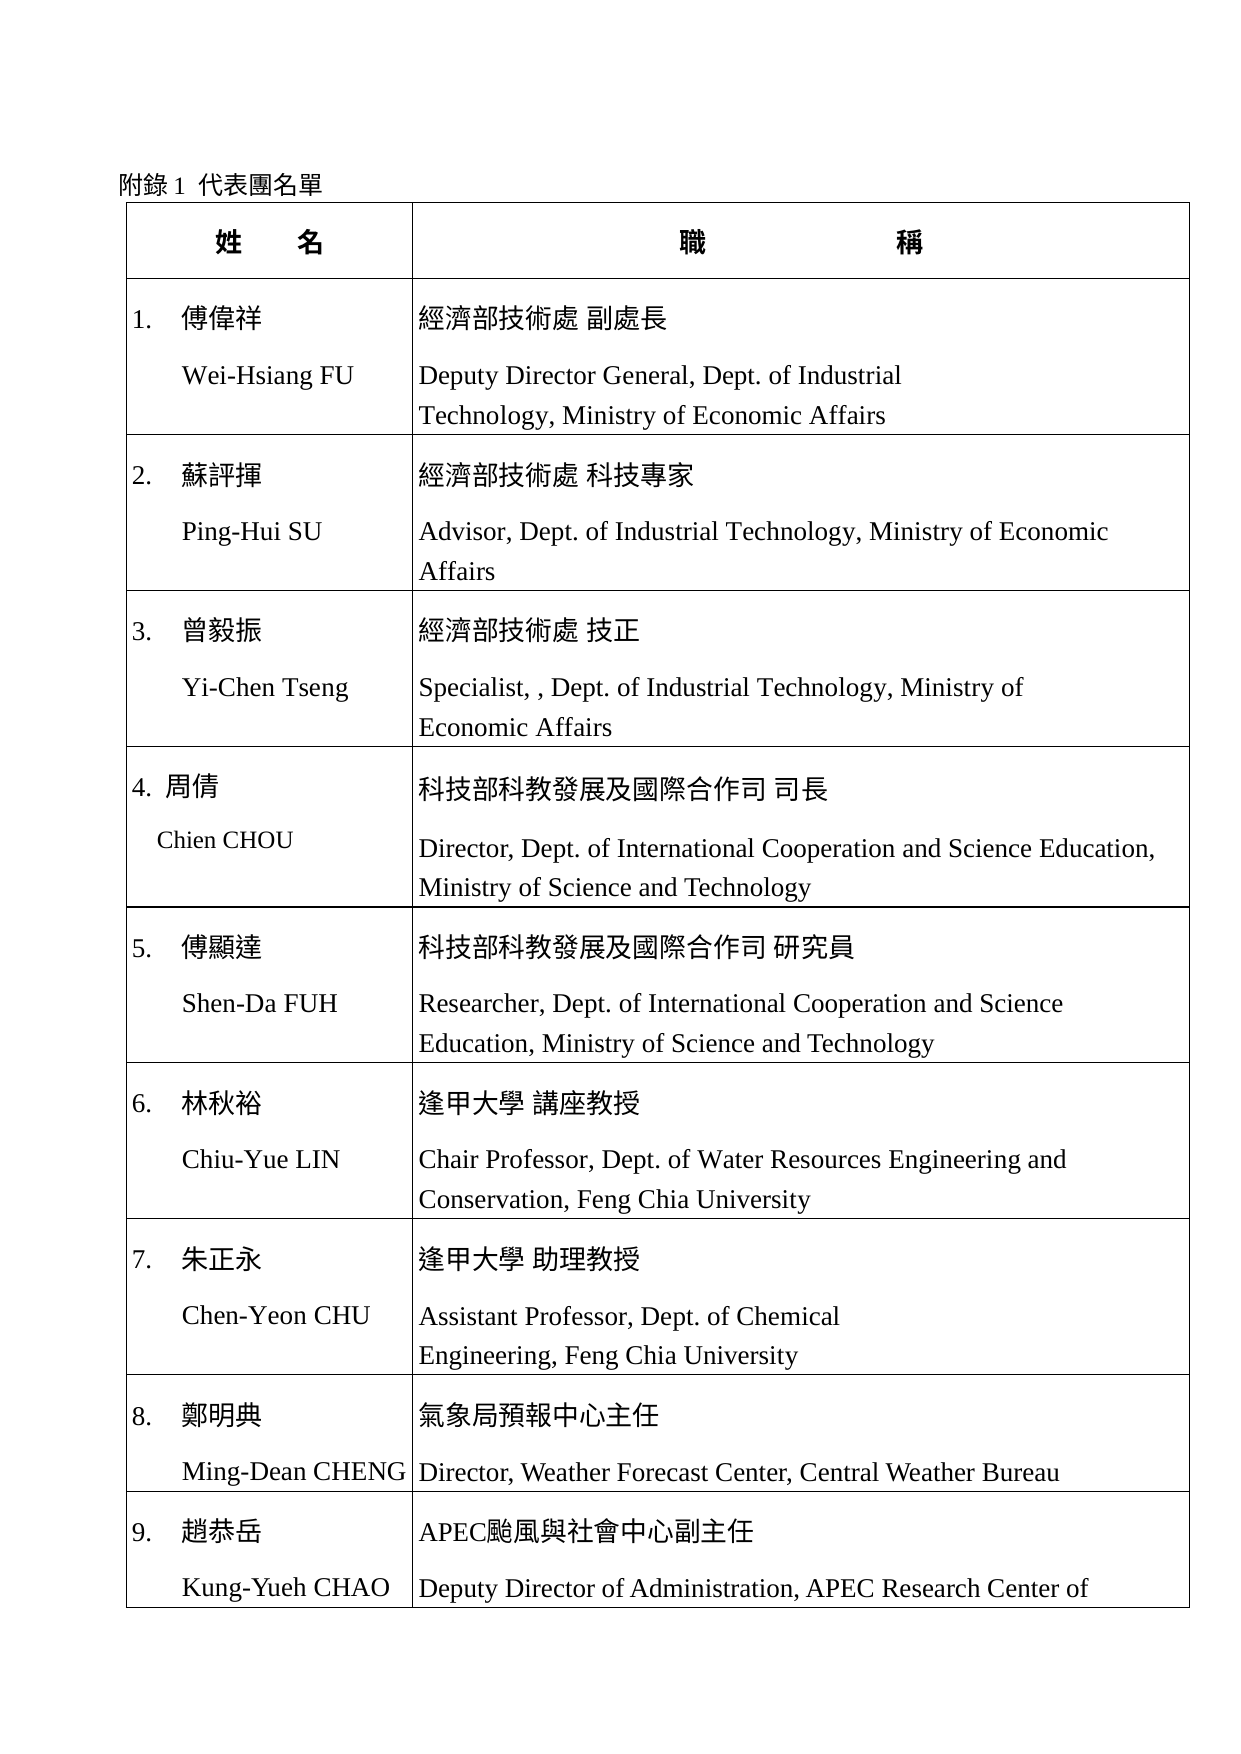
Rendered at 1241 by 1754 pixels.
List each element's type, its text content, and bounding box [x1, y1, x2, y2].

table_header 職 稱 [413, 203, 1189, 278]
table_cell 1. 傅偉祥 Wei-Hsiang FU [127, 279, 412, 434]
table_header 姓 名 [127, 203, 412, 278]
table_cell 7. 朱正永 Chen-Yeon CHU [127, 1219, 412, 1374]
table_cell 5. 傅顯達 Shen-Da FUH [127, 908, 412, 1062]
table_cell 科技部科教發展及國際合作司 司長 Director, Dept. of International Cooperation and Science Education, Ministry of Science and Technology [413, 747, 1189, 906]
table_cell 經濟部技術處 技正 Specialist, , Dept. of Industrial Technology, Ministry of Economic Affairs [413, 591, 1189, 746]
table_cell 逢甲大學 助理教授 Assistant Professor, Dept. of Chemical Engineering, Feng Chia University [413, 1219, 1189, 1374]
table_cell 科技部科教發展及國際合作司 研究員 Researcher, Dept. of International Cooperation and Science Education, Ministry of Science and Technology [413, 908, 1189, 1062]
table_cell 經濟部技術處 科技專家 Advisor, Dept. of Industrial Technology, Ministry of Economic Affairs [413, 435, 1189, 590]
table_cell 2. 蘇評揮 Ping-Hui SU [127, 435, 412, 590]
table_cell 3. 曾毅振 Yi-Chen Tseng [127, 591, 412, 746]
table_cell 8. 鄭明典 Ming-Dean CHENG [127, 1375, 412, 1491]
table_cell 4. 周倩 Chien CHOU [127, 747, 412, 906]
table_cell 6. 林秋裕 Chiu-Yue LIN [127, 1063, 412, 1218]
table_cell APEC颱風與社會中心副主任 Deputy Director of Administration, APEC Research Center of [413, 1492, 1189, 1607]
table_cell 逢甲大學 講座教授 Chair Professor, Dept. of Water Resources Engineering and Conservation, Feng Chia University [413, 1063, 1189, 1218]
table_cell 9. 趙恭岳 Kung-Yueh CHAO [127, 1492, 412, 1607]
subtitle 附錄1 代表團名單 [118, 164, 1122, 202]
table_cell 經濟部技術處 副處長 Deputy Director General, Dept. of Industrial Technology, Ministry of Economic Affairs [413, 279, 1189, 434]
table_cell 氣象局預報中心主任 Director, Weather Forecast Center, Central Weather Bureau [413, 1375, 1189, 1491]
